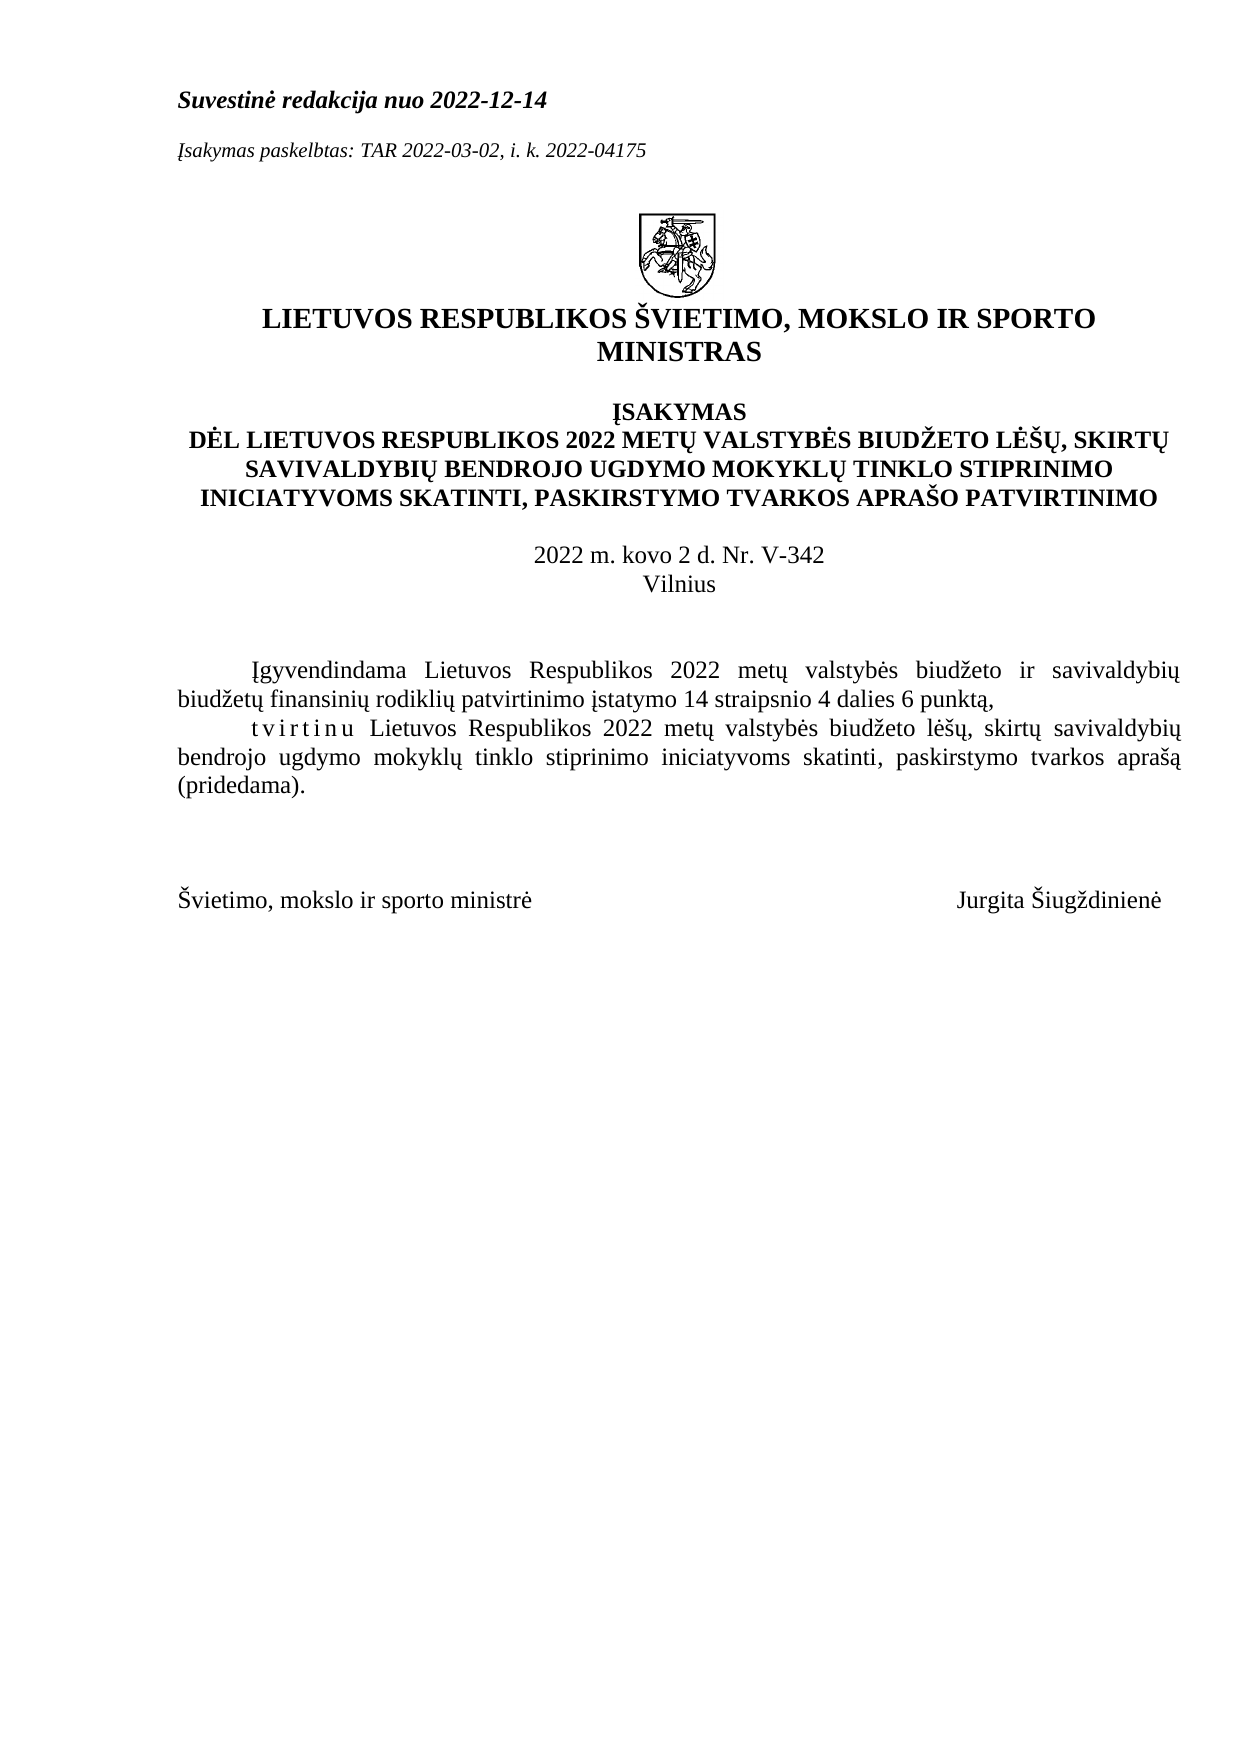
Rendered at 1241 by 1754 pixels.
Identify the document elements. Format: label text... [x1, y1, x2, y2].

text Įsakymas paskelbtas: TAR 2022-03-02, i. k. 2022-04175 [177, 138, 1181, 162]
text LIETUVOS RESPUBLIKOS ŠVIETIMO, MOKSLO IR SPORTO MINISTRAS [177, 301, 1181, 368]
text Dėl Lietuvos Respublikos 2022 METŲ valstybės biudžeto lėšų, skirtų SAVIVALDYBIŲ BENDROJO UGDYMO MOKYKLŲ TINKLO STIPRINIMO INICIATYVOMS SKATINTI, paskirstymo tvarkos aprašo patvirtinimo [177, 426, 1181, 512]
text tvirtinu Lietuvos Respublikos 2022 metų valstybės biudžeto lėšų, skirtų savivaldybių bendrojo ugdymo mokyklų tinklo stiprinimo iniciatyvoms skatinti, paskirstymo tvarkos aprašą (pridedama). [177, 713, 1181, 799]
text Vilnius [177, 569, 1181, 598]
text Įgyvendindama Lietuvos Respublikos 2022 metų valstybės biudžeto ir savivaldybių biudžetų finansinių rodiklių patvirtinimo įstatymo 14 straipsnio 4 dalies 6 punktą, [177, 656, 1181, 713]
text ĮSAKYMAS [177, 397, 1181, 426]
text Suvestinė redakcija nuo 2022-12-14 [177, 85, 1181, 114]
text Švietimo, mokslo ir sporto ministrė Jurgita Šiugždinienė [177, 886, 1181, 914]
subtitle 2022 m. kovo 2 d. Nr. V-342 [177, 541, 1181, 569]
